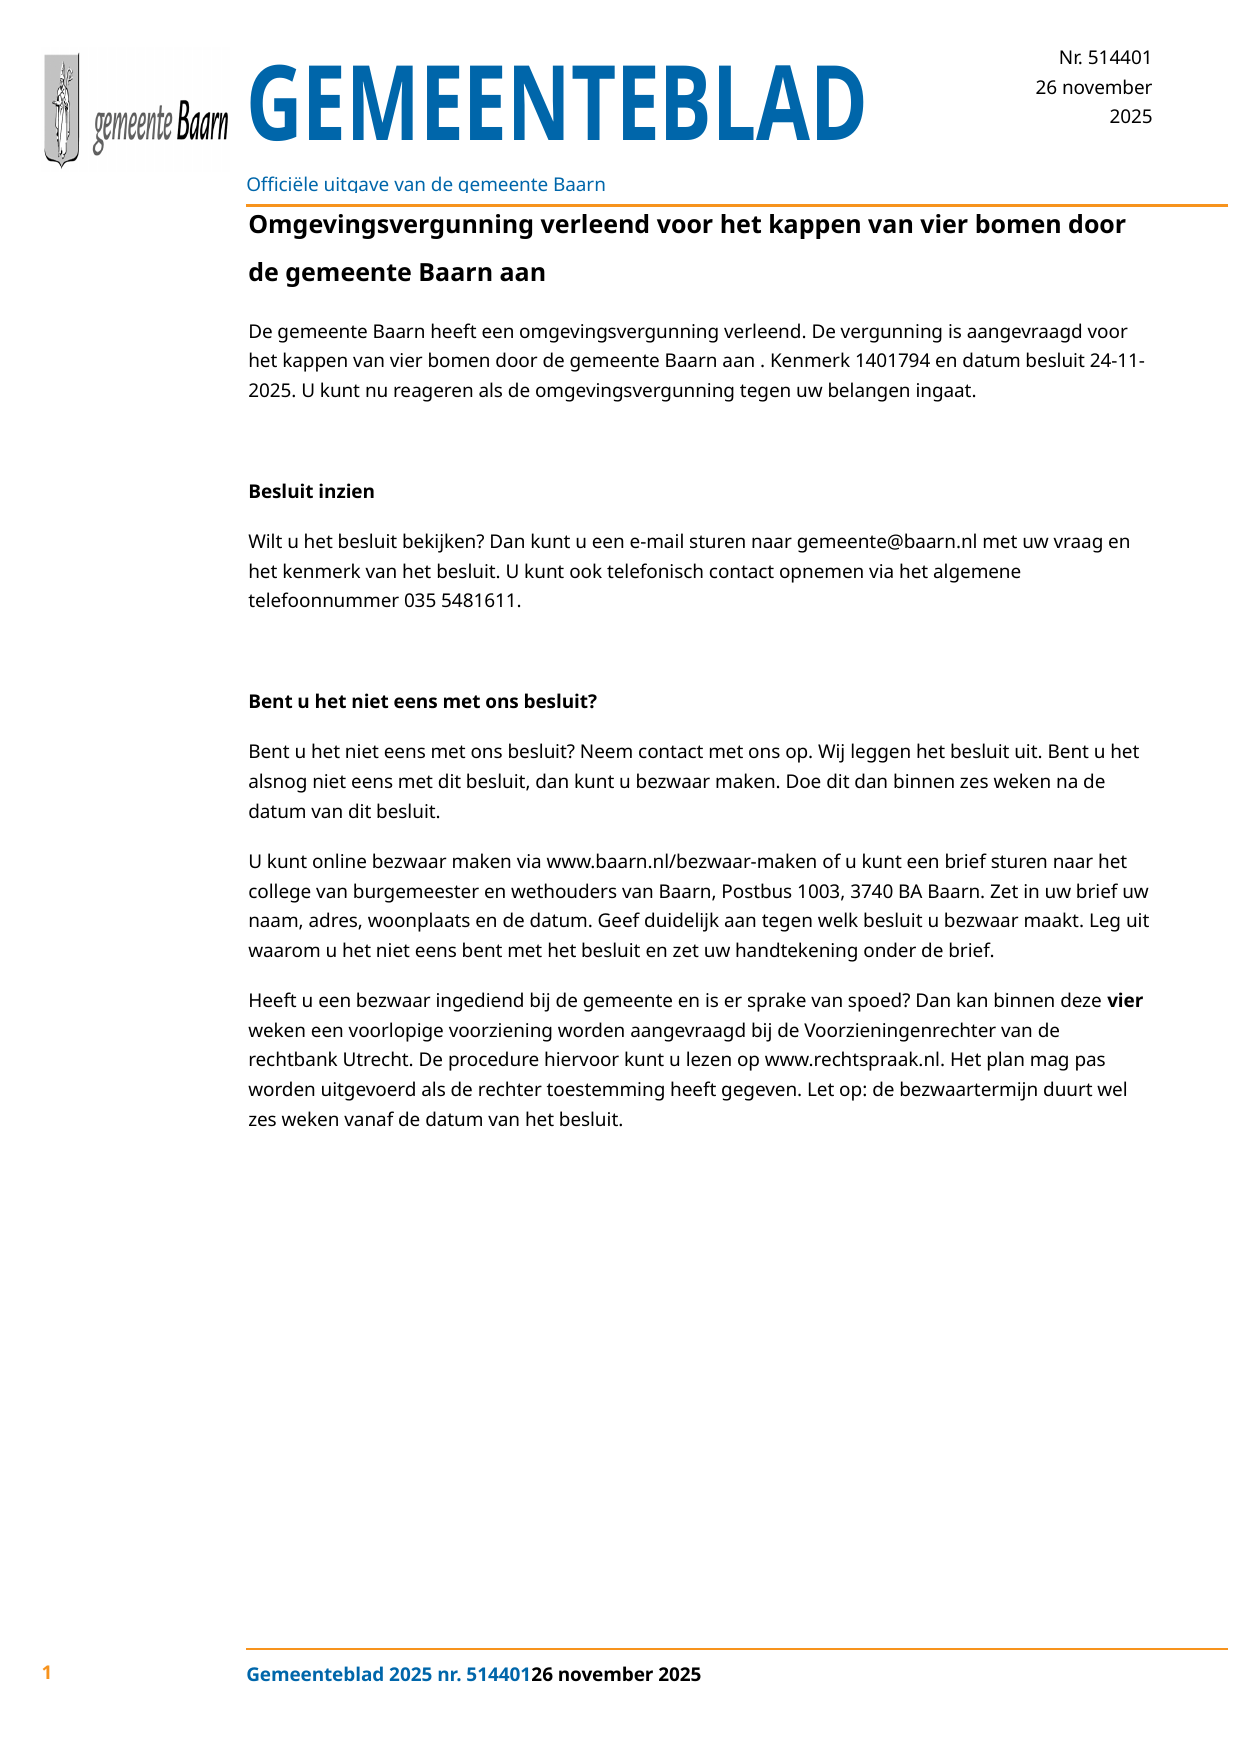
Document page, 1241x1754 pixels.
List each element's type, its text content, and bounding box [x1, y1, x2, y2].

text De gemeente Baarn heeft een omgevingsvergunning verleend. De vergunning is aangevraagd voor het kappen van vier bomen door de gemeente Baarn aan . Kenmerk 1401794 en datum besluit 24-11-2025. U kunt nu reageren als de omgevingsvergunning tegen uw belangen ingaat. [248, 318, 1152, 403]
picture [41, 47, 231, 172]
text Bent u het niet eens met ons besluit? Neem contact met ons op. Wij leggen het besluit uit. Bent u het alsnog niet eens met dit besluit, dan kunt u bezwaar maken. Doe dit dan binnen zes weken na de datum van dit besluit. [248, 739, 1152, 824]
text Wilt u het besluit bekijken? Dan kunt u een e-mail sturen naar gemeente@baarn.nl met uw vraag en het kenmerk van het besluit. U kunt ook telefonisch contact opnemen via het algemene telefoonnummer 035 5481611. [248, 528, 1152, 613]
text U kunt online bezwaar maken via www.baarn.nl/bezwaar-maken of u kunt een brief sturen naar het college van burgemeester en wethouders van Baarn, Postbus 1003, 3740 BA Baarn. Zet in uw brief uw naam, adres, woonplaats en de datum. Geef duidelijk aan tegen welk besluit u bezwaar maakt. Leg uit waarom u het niet eens bent met het besluit en zet uw handtekening onder de brief. [248, 848, 1152, 963]
text Omgevingsvergunning verleend voor het kappen van vier bomen door de gemeente Baarn aan [248, 207, 1152, 288]
text Heeft u een bezwaar ingediend bij de gemeente en is er sprake van spoed? Dan kan binnen deze vier weken een voorlopige voorziening worden aangevraagd bij de Voorzieningenrechter van de rechtbank Utrecht. De procedure hiervoor kunt u lezen op www.rechtspraak.nl. Het plan mag pas worden uitgevoerd als de rechter toestemming heeft gegeven. Let op: de bezwaartermijn duurt wel zes weken vanaf de datum van het besluit. [248, 987, 1152, 1132]
text Bent u het niet eens met ons besluit? [248, 688, 1152, 714]
text Besluit inzien [248, 478, 1152, 504]
